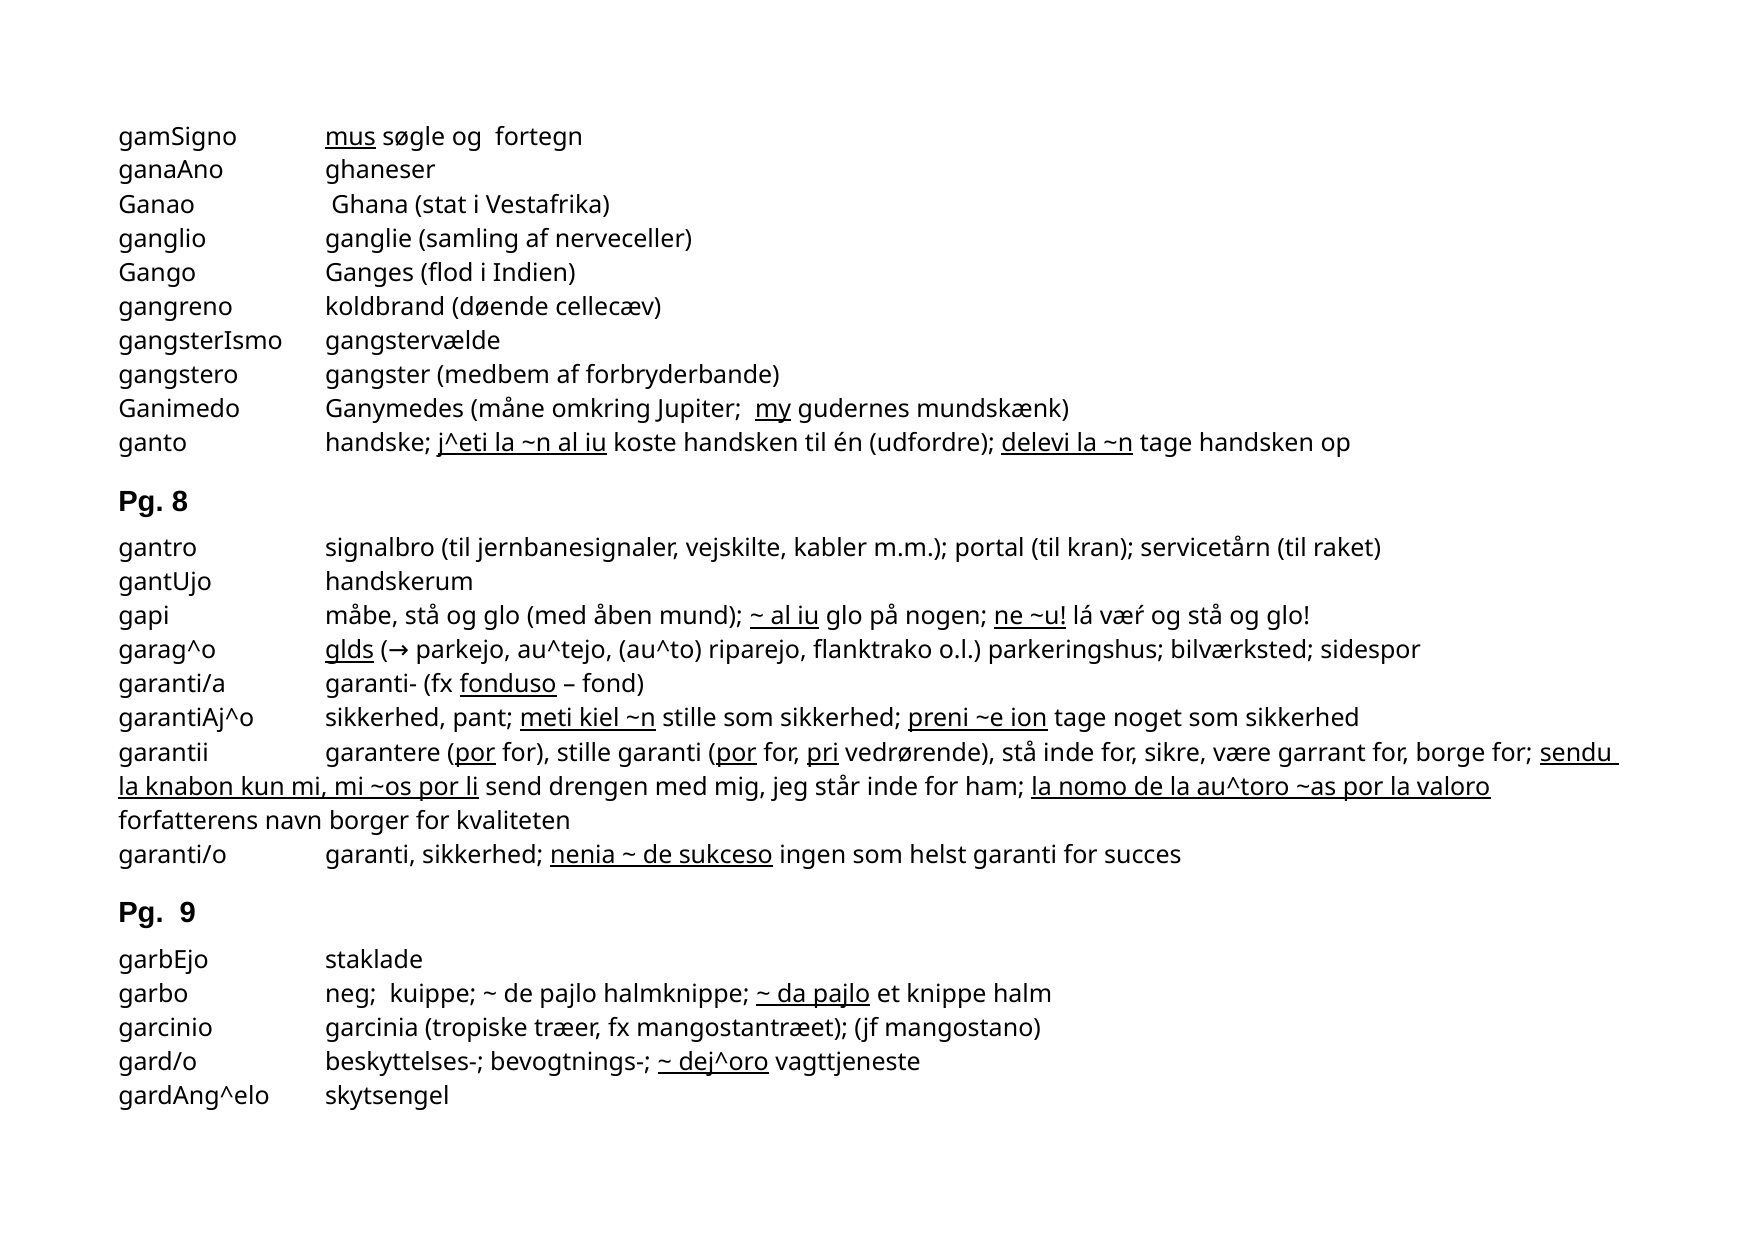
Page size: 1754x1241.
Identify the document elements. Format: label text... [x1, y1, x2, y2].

text Ganimedo Ganymedes (måne omkring Jupiter; my gudernes mundskænk) [118, 391, 1636, 425]
text Ganao Ghana (stat i Vestafrika) [118, 186, 1636, 220]
text gangstero gangster (medbem af forbryderbande) [118, 357, 1636, 391]
text gard/o beskyttelses-; bevogtnings-; ~ dej^oro vagttjeneste [118, 1044, 1636, 1078]
text garbo neg; kuippe; ~ de pajlo halmknippe; ~ da pajlo et knippe halm [118, 976, 1636, 1009]
text garbEjo staklade [118, 941, 1636, 976]
text garag^o glds (→ parkejo, au^tejo, (au^to) riparejo, flanktrako o.l.) parkeringshus; bilværksted; sidespor [118, 632, 1636, 666]
text gamSigno mus søgle og fortegn [118, 118, 1636, 152]
text garanti/a garanti- (fx fonduso – fond) [118, 666, 1636, 700]
text gangreno koldbrand (døende cellecæv) [118, 288, 1636, 322]
text ganto handske; j^eti la ~n al iu koste handsken til én (udfordre); delevi la ~n tage handsken op [118, 425, 1636, 459]
text gantro signalbro (til jernbanesignaler, vejskilte, kabler m.m.); portal (til kran); servicetårn (til raket) [118, 530, 1636, 564]
text ganaAno ghaneser [118, 152, 1636, 186]
text ganglio ganglie (samling af nerveceller) [118, 220, 1636, 254]
text gardAng^elo skytsengel [118, 1078, 1636, 1112]
text gangsterIsmo gangstervælde [118, 322, 1636, 357]
subtitle Pg. 8 [118, 484, 1636, 517]
text gantUjo handskerum [118, 564, 1636, 598]
text garanti/o garanti, sikkerhed; nenia ~ de sukceso ingen som helst garanti for succes [118, 836, 1636, 870]
text gapi måbe, stå og glo (med åben mund); ~ al iu glo på nogen; ne ~u! lá væŕ og stå og glo! [118, 598, 1636, 632]
text Gango Ganges (flod i Indien) [118, 254, 1636, 288]
subtitle Pg. 9 [118, 895, 1636, 929]
text garantiAj^o sikkerhed, pant; meti kiel ~n stille som sikkerhed; preni ~e ion tage noget som sikkerhed [118, 700, 1636, 734]
text garcinio garcinia (tropiske træer, fx mangostantræet); (jf mangostano) [118, 1009, 1636, 1044]
text garantii garantere (por for), stille garanti (por for, pri vedrørende), stå inde for, sikre, være garrant for, borge for; sendu la knabon kun mi, mi ~os por li send drengen med mig, jeg står inde for ham; la nomo de la au^toro ~as por la valoro forfatterens navn borger for kvaliteten [118, 734, 1636, 836]
